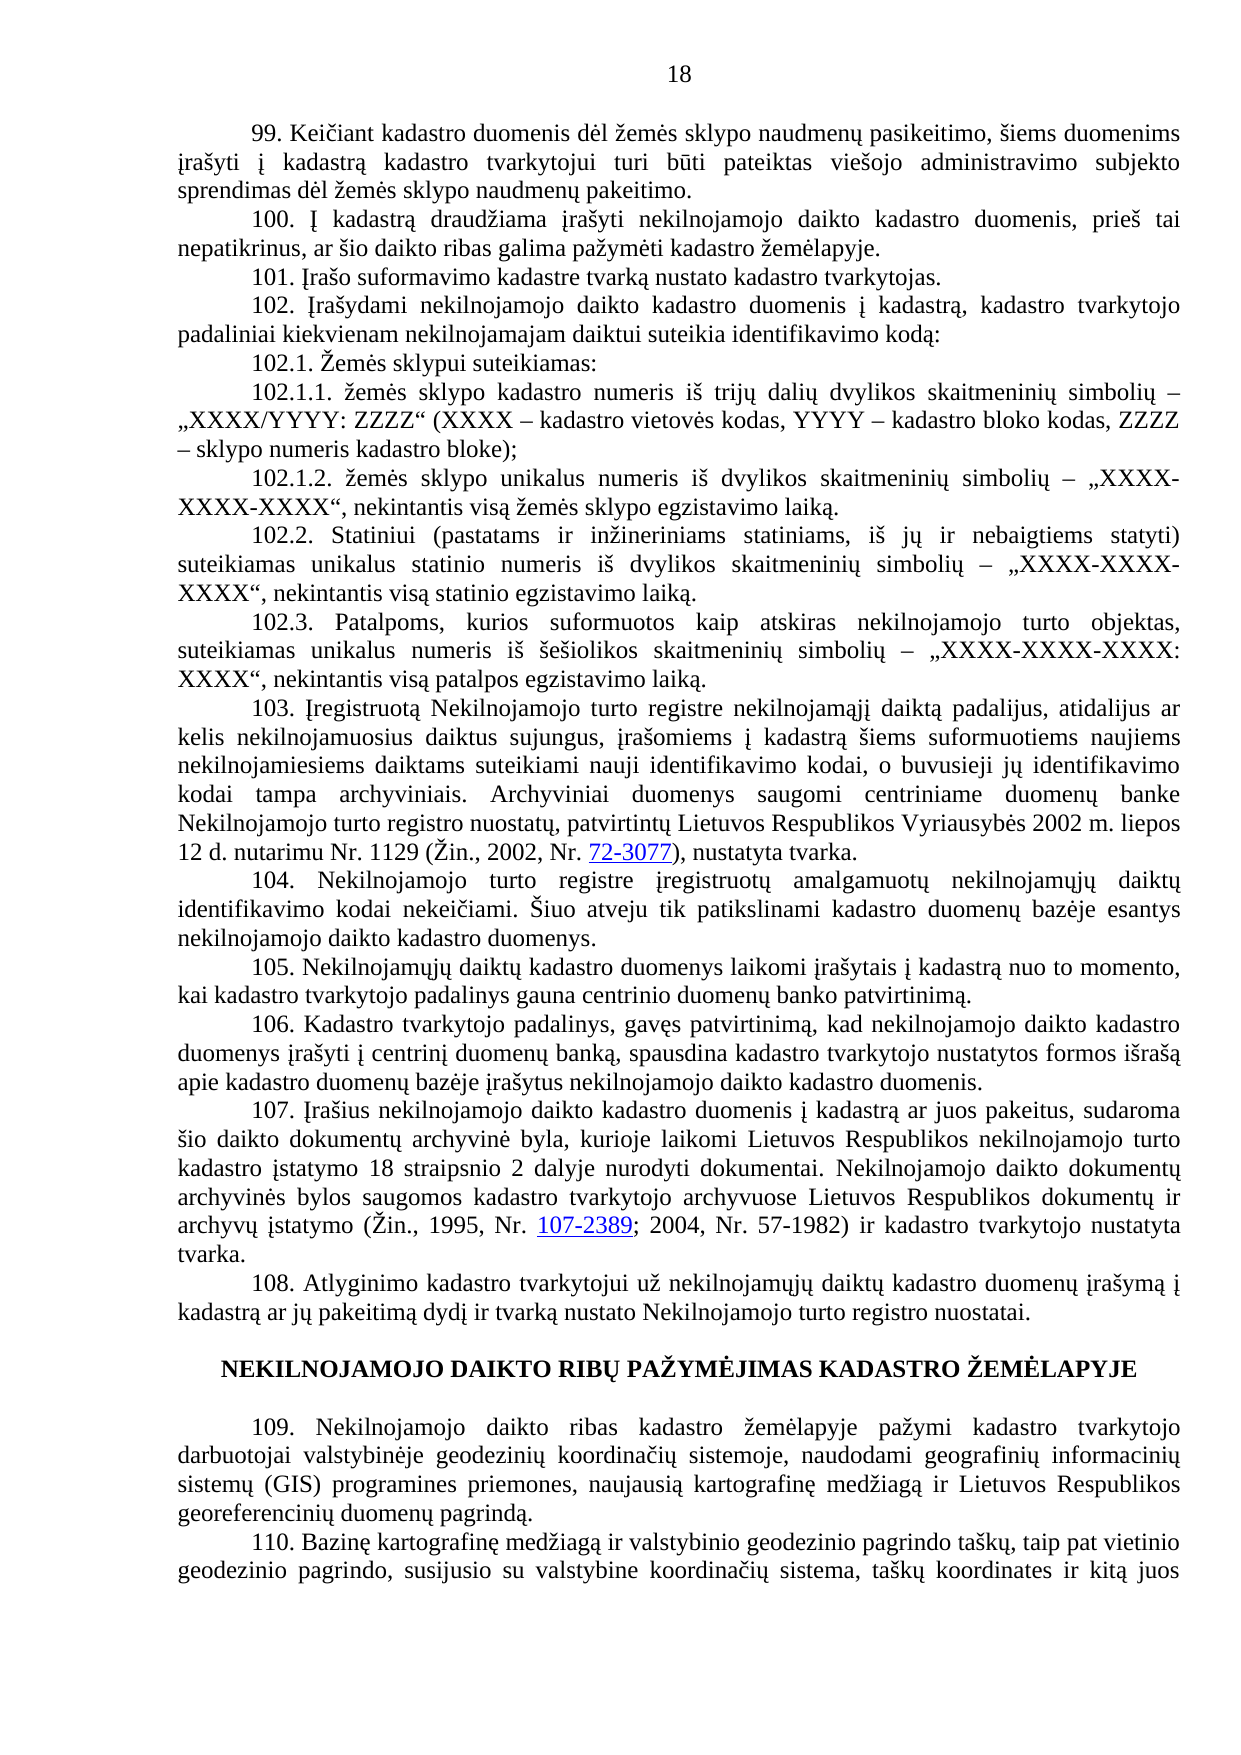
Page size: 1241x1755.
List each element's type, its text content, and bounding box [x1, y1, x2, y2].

text 103. Įregistruotą Nekilnojamojo turto registre nekilnojamąjį daiktą padalijus, atidalijus ar kelis nekilnojamuosius daiktus sujungus, įrašomiems į kadastrą šiems suformuotiems naujiems nekilnojamiesiems daiktams suteikiami nauji identifikavimo kodai, o buvusieji jų identifikavimo kodai tampa archyviniais. Archyviniai duomenys saugomi centriniame duomenų banke Nekilnojamojo turto registro nuostatų, patvirtintų Lietuvos Respublikos Vyriausybės 2002 m. liepos 12 d. nutarimu Nr. 1129 (Žin., 2002, Nr. 72-3077), nustatyta tvarka. [177, 693, 1181, 866]
text 104. Nekilnojamojo turto registre įregistruotų amalgamuotų nekilnojamųjų daiktų identifikavimo kodai nekeičiami. Šiuo atveju tik patikslinami kadastro duomenų bazėje esantys nekilnojamojo daikto kadastro duomenys. [177, 866, 1181, 952]
text 106. Kadastro tvarkytojo padalinys, gavęs patvirtinimą, kad nekilnojamojo daikto kadastro duomenys įrašyti į centrinį duomenų banką, spausdina kadastro tvarkytojo nustatytos formos išrašą apie kadastro duomenų bazėje įrašytus nekilnojamojo daikto kadastro duomenis. [177, 1009, 1181, 1096]
text 99. Keičiant kadastro duomenis dėl žemės sklypo naudmenų pasikeitimo, šiems duomenims įrašyti į kadastrą kadastro tvarkytojui turi būti pateiktas viešojo administravimo subjekto sprendimas dėl žemės sklypo naudmenų pakeitimo. [177, 118, 1181, 204]
text 102.1.2. žemės sklypo unikalus numeris iš dvylikos skaitmeninių simbolių – „XXXX-XXXX-XXXX“, nekintantis visą žemės sklypo egzistavimo laiką. [177, 463, 1181, 521]
text 101. Įrašo suformavimo kadastre tvarką nustato kadastro tvarkytojas. [177, 262, 1181, 291]
subtitle Nekilnojamojo daikto ribų pažymėjimas kadastro žemėlapyje [177, 1354, 1181, 1383]
text 108. Atlyginimo kadastro tvarkytojui už nekilnojamųjų daiktų kadastro duomenų įrašymą į kadastrą ar jų pakeitimą dydį ir tvarką nustato Nekilnojamojo turto registro nuostatai. [177, 1268, 1181, 1326]
text 102.2. Statiniui (pastatams ir inžineriniams statiniams, iš jų ir nebaigtiems statyti) suteikiamas unikalus statinio numeris iš dvylikos skaitmeninių simbolių – „XXXX-XXXX-XXXX“, nekintantis visą statinio egzistavimo laiką. [177, 521, 1181, 607]
text 102. Įrašydami nekilnojamojo daikto kadastro duomenis į kadastrą, kadastro tvarkytojo padaliniai kiekvienam nekilnojamajam daiktui suteikia identifikavimo kodą: [177, 291, 1181, 348]
text 102.1. Žemės sklypui suteikiamas: [177, 348, 1181, 377]
text 102.1.1. žemės sklypo kadastro numeris iš trijų dalių dvylikos skaitmeninių simbolių – „XXXX/YYYY: ZZZZ“ (XXXX – kadastro vietovės kodas, YYYY – kadastro bloko kodas, ZZZZ – sklypo numeris kadastro bloke); [177, 377, 1181, 463]
text 105. Nekilnojamųjų daiktų kadastro duomenys laikomi įrašytais į kadastrą nuo to momento, kai kadastro tvarkytojo padalinys gauna centrinio duomenų banko patvirtinimą. [177, 952, 1181, 1009]
text 102.3. Patalpoms, kurios suformuotos kaip atskiras nekilnojamojo turto objektas, suteikiamas unikalus numeris iš šešiolikos skaitmeninių simbolių – „XXXX-XXXX-XXXX: XXXX“, nekintantis visą patalpos egzistavimo laiką. [177, 607, 1181, 693]
text 100. Į kadastrą draudžiama įrašyti nekilnojamojo daikto kadastro duomenis, prieš tai nepatikrinus, ar šio daikto ribas galima pažymėti kadastro žemėlapyje. [177, 204, 1181, 262]
text 110. Bazinę kartografinę medžiagą ir valstybinio geodezinio pagrindo taškų, taip pat vietinio geodezinio pagrindo, susijusio su valstybine koordinačių sistema, taškų koordinates ir kitą juos [177, 1527, 1181, 1584]
text 109. Nekilnojamojo daikto ribas kadastro žemėlapyje pažymi kadastro tvarkytojo darbuotojai valstybinėje geodezinių koordinačių sistemoje, naudodami geografinių informacinių sistemų (GIS) programines priemones, naujausią kartografinę medžiagą ir Lietuvos Respublikos georeferencinių duomenų pagrindą. [177, 1412, 1181, 1527]
text 107. Įrašius nekilnojamojo daikto kadastro duomenis į kadastrą ar juos pakeitus, sudaroma šio daikto dokumentų archyvinė byla, kurioje laikomi Lietuvos Respublikos nekilnojamojo turto kadastro įstatymo 18 straipsnio 2 dalyje nurodyti dokumentai. Nekilnojamojo daikto dokumentų archyvinės bylos saugomos kadastro tvarkytojo archyvuose Lietuvos Respublikos dokumentų ir archyvų įstatymo (Žin., 1995, Nr. 107-2389; 2004, Nr. 57-1982) ir kadastro tvarkytojo nustatyta tvarka. [177, 1096, 1181, 1268]
